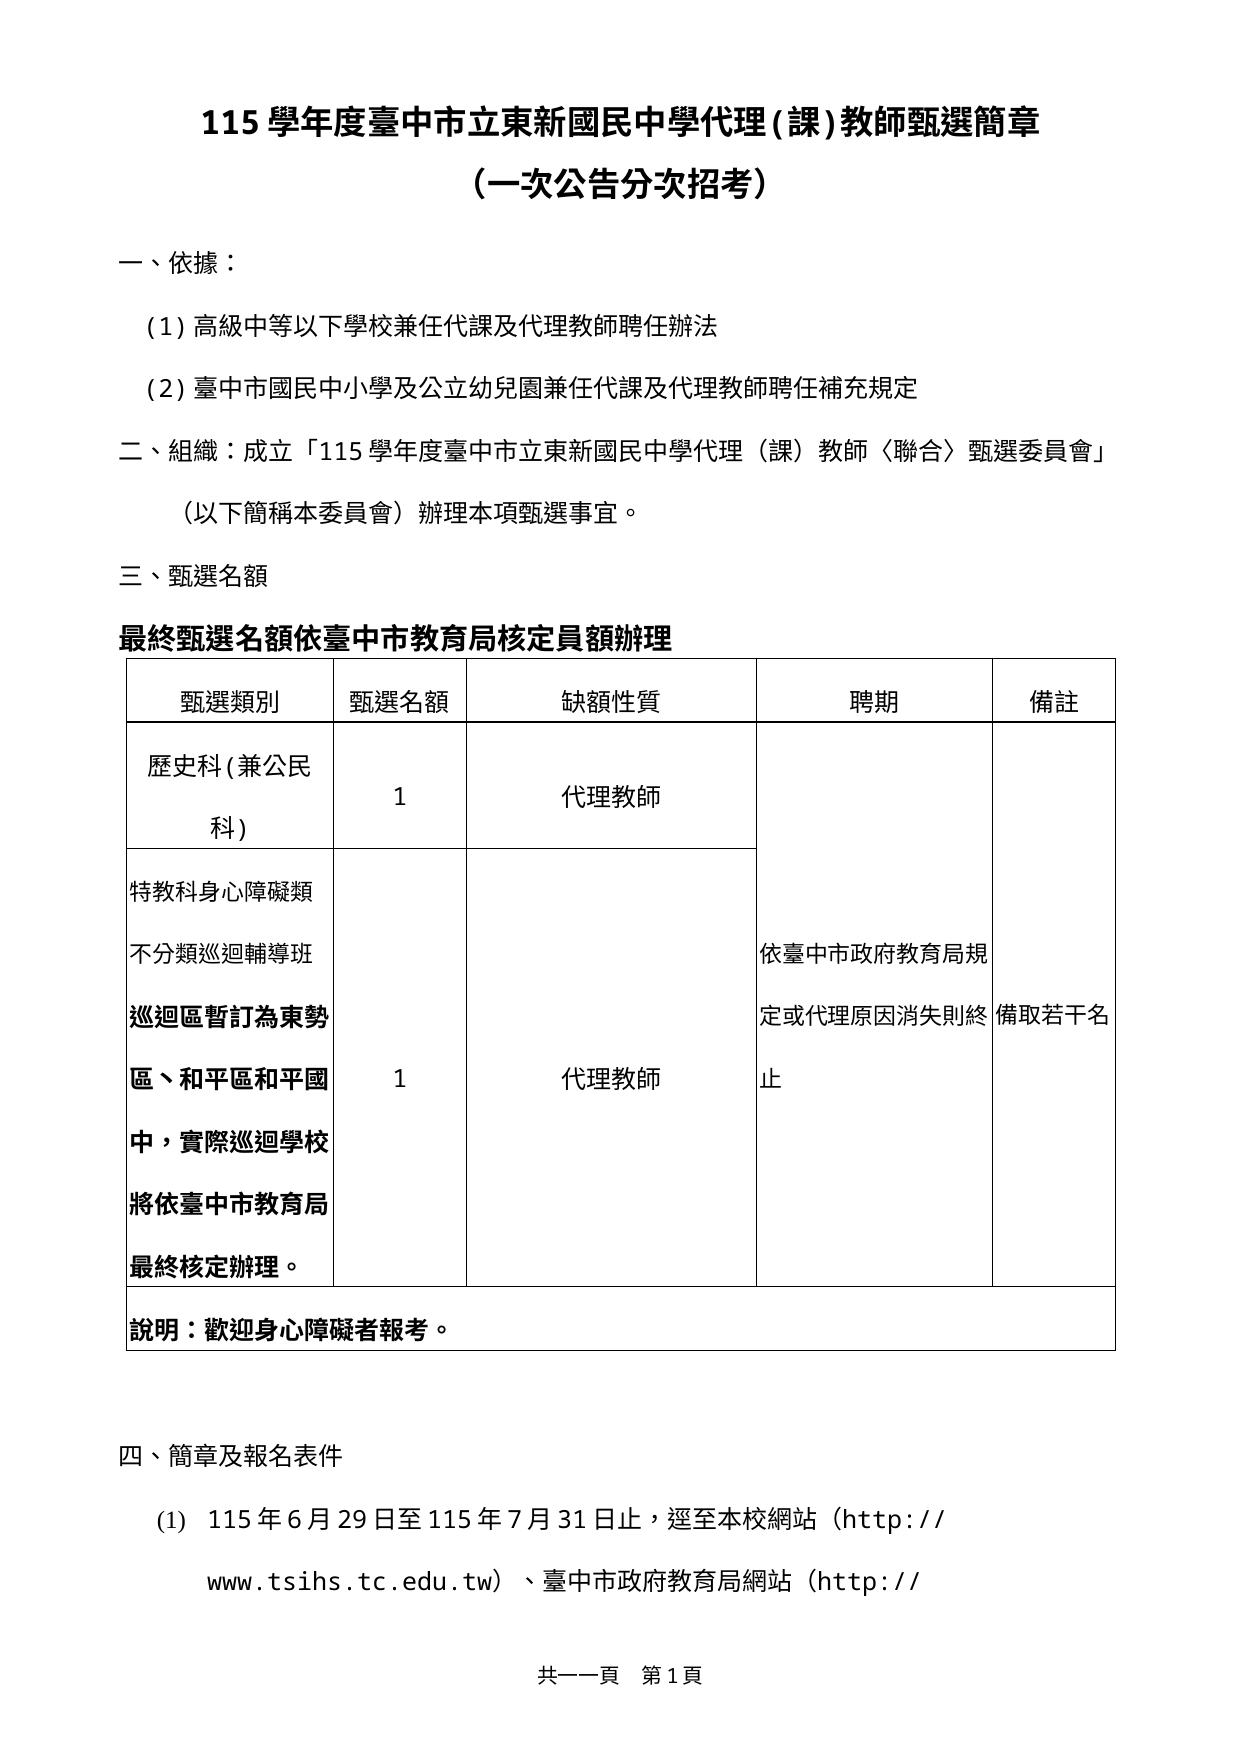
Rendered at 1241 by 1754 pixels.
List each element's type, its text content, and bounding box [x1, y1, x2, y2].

table_cell 依臺中市政府教育局規定或代理原因消失則終止 [757, 723, 992, 1286]
text 三、甄選名額 [118, 533, 1122, 595]
text 最終甄選名額依臺中市教育局核定員額辦理 [118, 595, 1122, 658]
table_cell 說明：歡迎身心障礙者報考。 [127, 1287, 1115, 1349]
table_cell 代理教師 [467, 723, 756, 847]
table_cell 1 [334, 723, 466, 847]
list 臺中市國民中小學及公立幼兒園兼任代課及代理教師聘任補充規定 [143, 345, 1122, 408]
table_cell 1 [334, 849, 466, 1286]
table_cell 代理教師 [467, 849, 756, 1286]
table_header 甄選名額 [334, 659, 466, 721]
table_header 備註 [993, 659, 1115, 721]
table_cell 備取若干名 [993, 723, 1115, 1286]
table_header 缺額性質 [467, 659, 756, 721]
text 一、依據： [118, 220, 1122, 283]
table_header 甄選類別 [127, 659, 333, 721]
table_cell 特教科身心障礙類不分類巡迴輔導班 巡迴區暫訂為東勢區丶和平區和平國中，實際巡迴學校將依臺中市教育局最終核定辦理。 [127, 849, 333, 1286]
text 四、簡章及報名表件 [118, 1413, 1122, 1476]
text （一次公告分次招考） [118, 141, 1122, 203]
text 115學年度臺中市立東新國民中學代理(課)教師甄選簡章 [118, 78, 1122, 141]
table_header 聘期 [757, 659, 992, 721]
list 高級中等以下學校兼任代課及代理教師聘任辦法 [143, 283, 1122, 345]
text 二、組織：成立「115學年度臺中市立東新國民中學代理（課）教師〈聯合〉甄選委員會」（以下簡稱本委員會）辦理本項甄選事宜。 [118, 408, 1122, 533]
table_cell 歷史科(兼公民科) [127, 723, 333, 847]
list 115年6月29日至115年7月31日止，逕至本校網站（http://www.tsihs.tc.edu.tw）、臺中市政府教育局網站（http:// [157, 1476, 1122, 1601]
